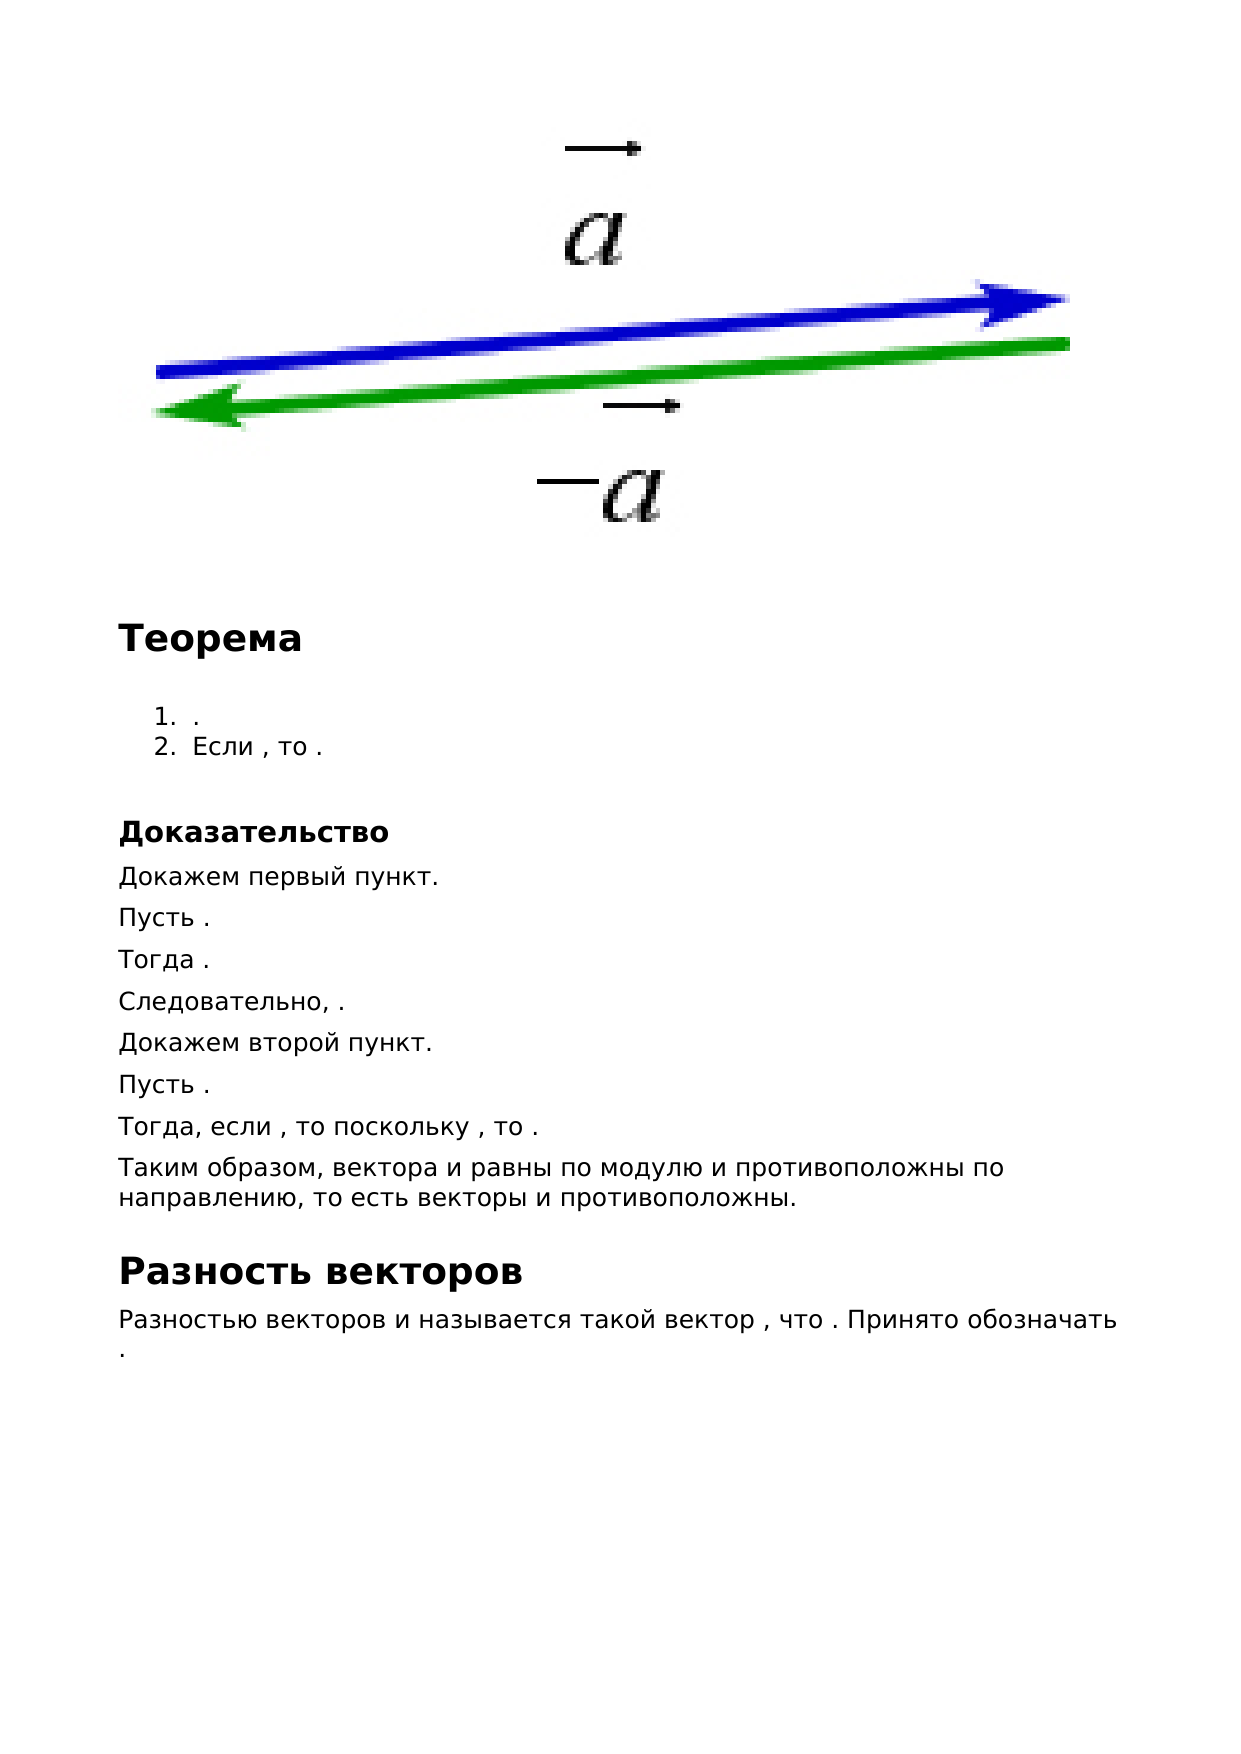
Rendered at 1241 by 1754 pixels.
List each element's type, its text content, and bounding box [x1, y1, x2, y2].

subtitle Разность векторов [118, 1249, 1122, 1293]
text Тогда, если , то поскольку , то . [118, 1112, 1122, 1141]
text Таким образом, вектора и равны по модулю и противоположны по направлению, то есть векторы и противоположны. [118, 1153, 1122, 1212]
text Разностью векторов и называется такой вектор , что . Принято обозначать . [118, 1306, 1122, 1364]
text Пусть . [118, 1070, 1122, 1099]
picture [118, 118, 1123, 580]
subtitle Теорема [118, 617, 1122, 661]
list Если , то . [177, 732, 1122, 761]
text Следовательно, . [118, 987, 1122, 1016]
text Тогда . [118, 945, 1122, 974]
text Докажем первый пункт. [118, 862, 1122, 891]
text Пусть . [118, 903, 1122, 933]
subtitle Доказательство [118, 815, 1122, 849]
list . [177, 703, 1122, 732]
text Докажем второй пункт. [118, 1028, 1122, 1058]
